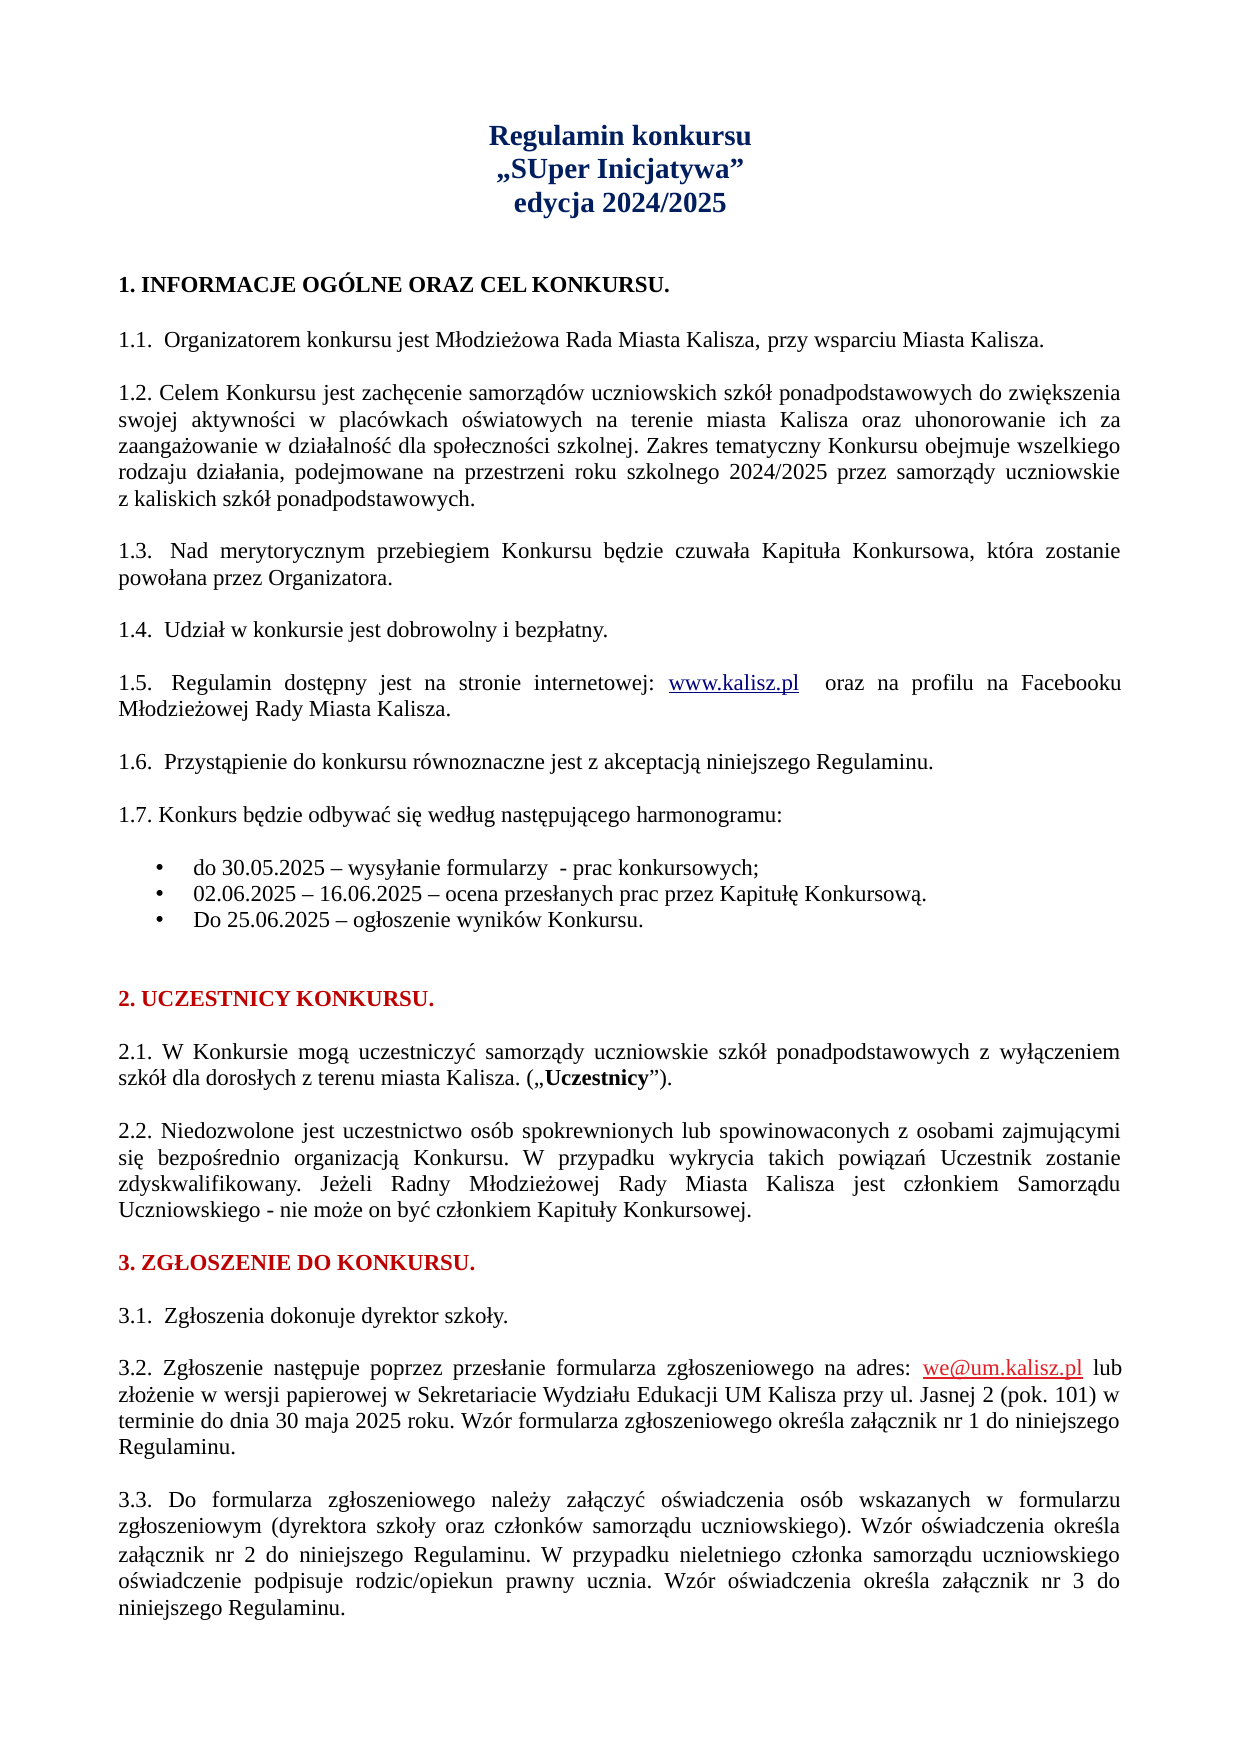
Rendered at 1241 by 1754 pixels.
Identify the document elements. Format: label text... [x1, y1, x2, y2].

list Do 25.06.2025 – ogłoszenie wyników Konkursu. [156, 906, 1122, 933]
text 3.3. Do formularza zgłoszeniowego należy załączyć oświadczenia osób wskazanych w formularzu zgłoszeniowym (dyrektora szkoły oraz członków samorządu uczniowskiego). Wzór oświadczenia określa załącznik nr 2 do niniejszego Regulaminu. W przypadku nieletniego członka samorządu uczniowskiego oświadczenie podpisuje rodzic/opiekun prawny ucznia. Wzór oświadczenia określa załącznik nr 3 do niniejszego Regulaminu. [118, 1486, 1122, 1620]
text 2.2. Niedozwolone jest uczestnictwo osób spokrewnionych lub spowinowaconych z osobami zajmującymi się bezpośrednio organizacją Konkursu. W przypadku wykrycia takich powiązań Uczestnik zostanie zdyskwalifikowany. Jeżeli Radny Młodzieżowej Rady Miasta Kalisza jest członkiem Samorządu Uczniowskiego - nie może on być członkiem Kapituły Konkursowej. [118, 1117, 1122, 1223]
text 1.6. Przystąpienie do konkursu równoznaczne jest z akceptacją niniejszego Regulaminu. [118, 748, 1122, 774]
list do 30.05.2025 – wysyłanie formularzy - prac konkursowych; [156, 854, 1122, 880]
text 3. ZGŁOSZENIE DO KONKURSU. [118, 1249, 1122, 1275]
text 1.5. Regulamin dostępny jest na stronie internetowej: www.kalisz.pl oraz na profilu na Facebooku Młodzieżowej Rady Miasta Kalisza. [118, 669, 1122, 722]
text 1.7. Konkurs będzie odbywać się według następującego harmonogramu: [118, 801, 1122, 827]
text 1. INFORMACJE OGÓLNE ORAZ CEL KONKURSU. [118, 271, 1122, 298]
text 3.2. Zgłoszenie następuje poprzez przesłanie formularza zgłoszeniowego na adres: we@um.kalisz.pl lub złożenie w wersji papierowej w Sekretariacie Wydziału Edukacji UM Kalisza przy ul. Jasnej 2 (pok. 101) w terminie do dnia 30 maja 2025 roku. Wzór formularza zgłoszeniowego określa załącznik nr 1 do niniejszego Regulaminu. [118, 1354, 1122, 1460]
text 3.1. Zgłoszenia dokonuje dyrektor szkoły. [118, 1302, 1122, 1328]
text 2.1. W Konkursie mogą uczestniczyć samorządy uczniowskie szkół ponadpodstawowych z wyłączeniem szkół dla dorosłych z terenu miasta Kalisza. („Uczestnicy”). [118, 1038, 1122, 1091]
text 1.4. Udział w konkursie jest dobrowolny i bezpłatny. [118, 616, 1122, 643]
text 1.1. Organizatorem konkursu jest Młodzieżowa Rada Miasta Kalisza, przy wsparciu Miasta Kalisza. [118, 324, 1122, 353]
text Regulamin konkursu [118, 118, 1122, 152]
text „SUper Inicjatywa” [118, 152, 1122, 185]
text 1.3. Nad merytorycznym przebiegiem Konkursu będzie czuwała Kapituła Konkursowa, która zostanie powołana przez Organizatora. [118, 537, 1122, 590]
text 1.2. Celem Konkursu jest zachęcenie samorządów uczniowskich szkół ponadpodstawowych do zwiększenia swojej aktywności w placówkach oświatowych na terenie miasta Kalisza oraz uhonorowanie ich za zaangażowanie w działalność dla społeczności szkolnej. Zakres tematyczny Konkursu obejmuje wszelkiego rodzaju działania, podejmowane na przestrzeni roku szkolnego 2024/2025 przez samorządy uczniowskie z kaliskich szkół ponadpodstawowych. [118, 379, 1122, 511]
list 02.06.2025 – 16.06.2025 – ocena przesłanych prac przez Kapitułę Konkursową. [156, 880, 1122, 906]
text edycja 2024/2025 [118, 185, 1122, 219]
text 2. UCZESTNICY KONKURSU. [118, 985, 1122, 1012]
